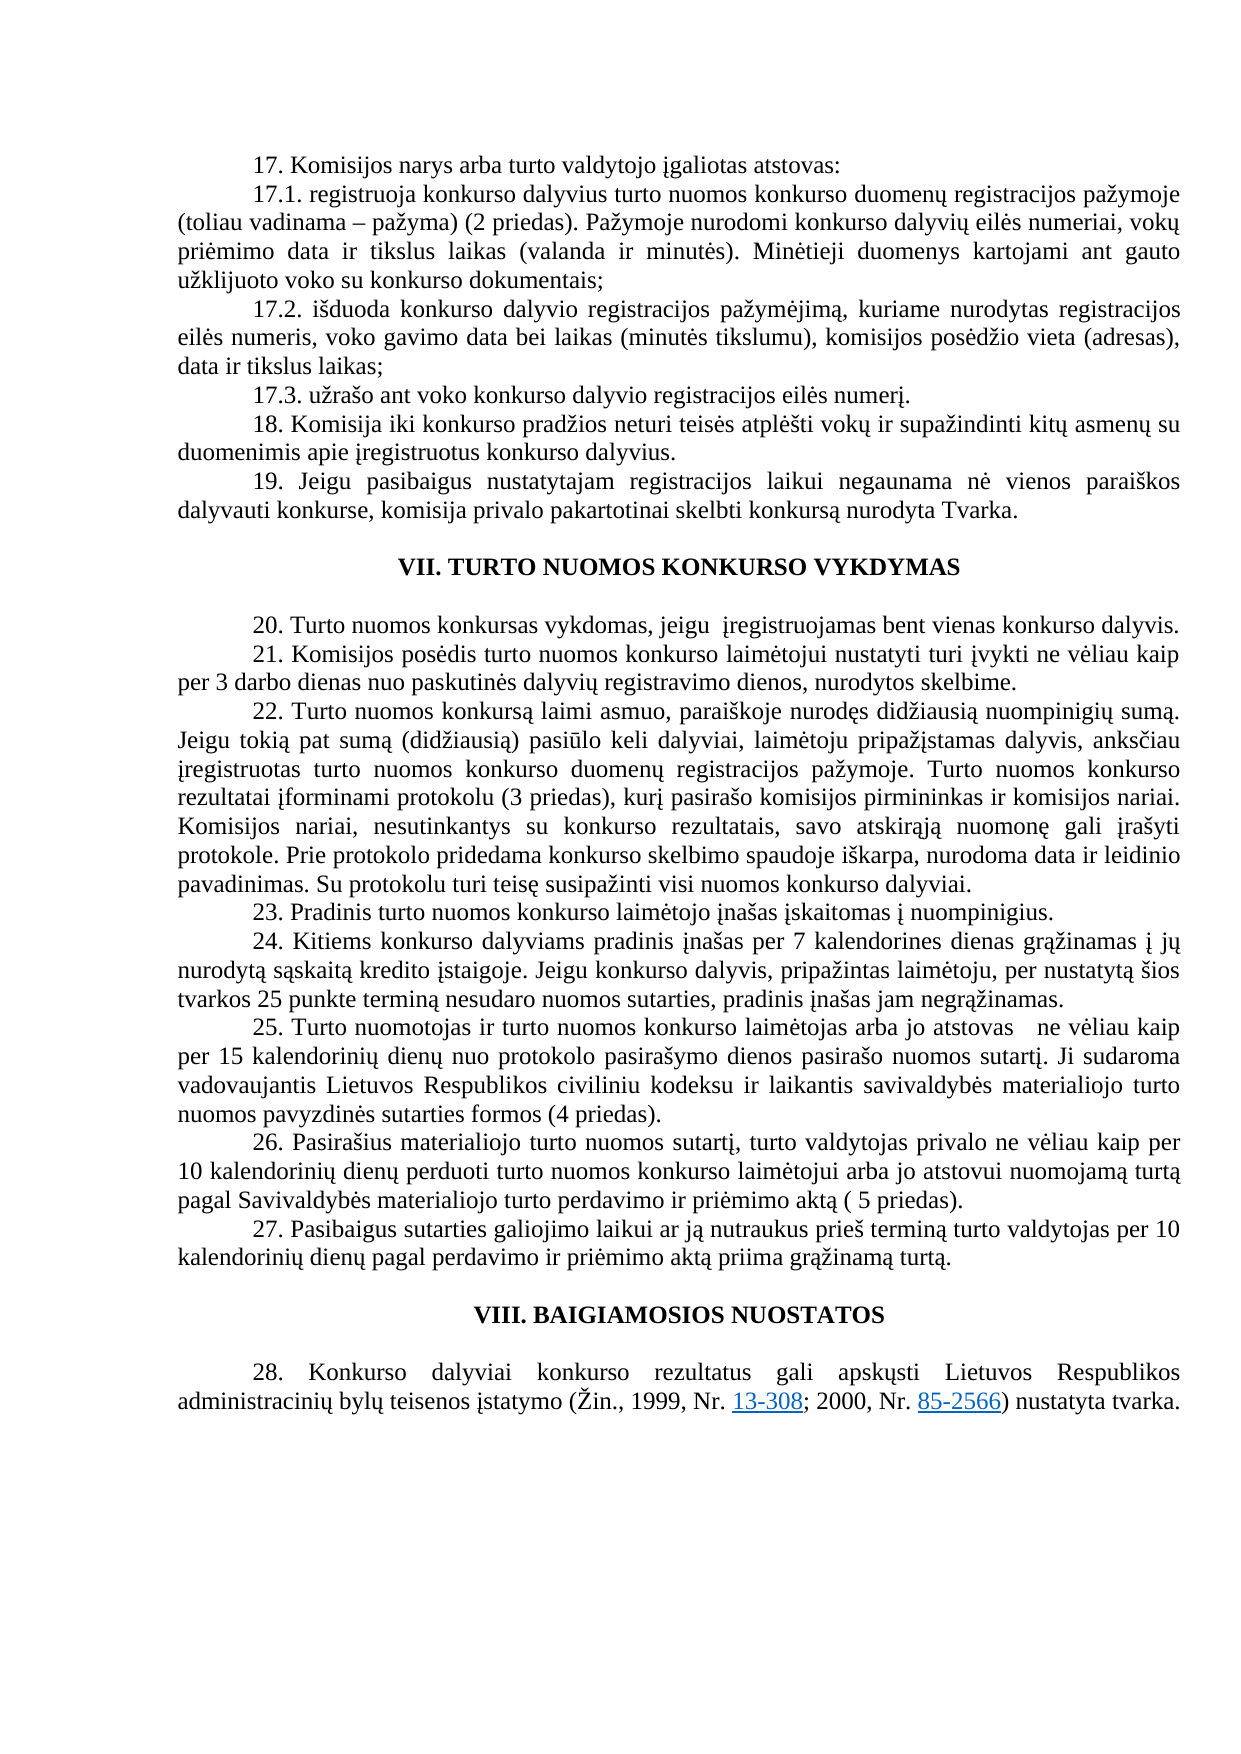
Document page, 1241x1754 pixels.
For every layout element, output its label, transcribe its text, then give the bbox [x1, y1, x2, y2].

text 17. Komisijos narys arba turto valdytojo įgaliotas atstovas: [177, 150, 1181, 179]
text 27. Pasibaigus sutarties galiojimo laikui ar ją nutraukus prieš terminą turto valdytojas per 10 kalendorinių dienų pagal perdavimo ir priėmimo aktą priima grąžinamą turtą. [177, 1214, 1181, 1271]
text VIII. BAIGIAMOSIOS NUOSTATOS [177, 1300, 1181, 1329]
text VII. turto nuomos konkurso vykdymas [177, 552, 1181, 581]
text 28. Konkurso dalyviai konkurso rezultatus gali apskųsti Lietuvos Respublikos administracinių bylų teisenos įstatymo (Žin., 1999, Nr. 13-308; 2000, Nr. 85-2566) nustatyta tvarka. [177, 1357, 1181, 1415]
text 24. Kitiems konkurso dalyviams pradinis įnašas per 7 kalendorines dienas grąžinamas į jų nurodytą sąskaitą kredito įstaigoje. Jeigu konkurso dalyvis, pripažintas laimėtoju, per nustatytą šios tvarkos 25 punkte terminą nesudaro nuomos sutarties, pradinis įnašas jam negrąžinamas. [177, 926, 1181, 1012]
text 18. Komisija iki konkurso pradžios neturi teisės atplėšti vokų ir supažindinti kitų asmenų su duomenimis apie įregistruotus konkurso dalyvius. [177, 409, 1181, 466]
text 23. Pradinis turto nuomos konkurso laimėtojo įnašas įskaitomas į nuompinigius. [177, 897, 1181, 926]
text 17.3. užrašo ant voko konkurso dalyvio registracijos eilės numerį. [177, 380, 1181, 409]
text 22. Turto nuomos konkursą laimi asmuo, paraiškoje nurodęs didžiausią nuompinigių sumą. Jeigu tokią pat sumą (didžiausią) pasiūlo keli dalyviai, laimėtoju pripažįstamas dalyvis, anksčiau įregistruotas turto nuomos konkurso duomenų registracijos pažymoje. Turto nuomos konkurso rezultatai įforminami protokolu (3 priedas), kurį pasirašo komisijos pirmininkas ir komisijos nariai. Komisijos nariai, nesutinkantys su konkurso rezultatais, savo atskirąją nuomonę gali įrašyti protokole. Prie protokolo pridedama konkurso skelbimo spaudoje iškarpa, nurodoma data ir leidinio pavadinimas. Su protokolu turi teisę susipažinti visi nuomos konkurso dalyviai. [177, 696, 1181, 897]
text 26. Pasirašius materialiojo turto nuomos sutartį, turto valdytojas privalo ne vėliau kaip per 10 kalendorinių dienų perduoti turto nuomos konkurso laimėtojui arba jo atstovui nuomojamą turtą pagal Savivaldybės materialiojo turto perdavimo ir priėmimo aktą ( 5 priedas). [177, 1127, 1181, 1214]
text 25. Turto nuomotojas ir turto nuomos konkurso laimėtojas arba jo atstovas ne vėliau kaip per 15 kalendorinių dienų nuo protokolo pasirašymo dienos pasirašo nuomos sutartį. Ji sudaroma vadovaujantis Lietuvos Respublikos civiliniu kodeksu ir laikantis savivaldybės materialiojo turto nuomos pavyzdinės sutarties formos (4 priedas). [177, 1012, 1181, 1127]
text 20. Turto nuomos konkursas vykdomas, jeigu įregistruojamas bent vienas konkurso dalyvis. [177, 610, 1181, 639]
text 21. Komisijos posėdis turto nuomos konkurso laimėtojui nustatyti turi įvykti ne vėliau kaip per 3 darbo dienas nuo paskutinės dalyvių registravimo dienos, nurodytos skelbime. [177, 639, 1181, 696]
text 19. Jeigu pasibaigus nustatytajam registracijos laikui negaunama nė vienos paraiškos dalyvauti konkurse, komisija privalo pakartotinai skelbti konkursą nurodyta Tvarka. [177, 466, 1181, 524]
text 17.2. išduoda konkurso dalyvio registracijos pažymėjimą, kuriame nurodytas registracijos eilės numeris, voko gavimo data bei laikas (minutės tikslumu), komisijos posėdžio vieta (adresas), data ir tikslus laikas; [177, 294, 1181, 380]
text 17.1. registruoja konkurso dalyvius turto nuomos konkurso duomenų registracijos pažymoje (toliau vadinama – pažyma) (2 priedas). Pažymoje nurodomi konkurso dalyvių eilės numeriai, vokų priėmimo data ir tikslus laikas (valanda ir minutės). Minėtieji duomenys kartojami ant gauto užklijuoto voko su konkurso dokumentais; [177, 179, 1181, 294]
